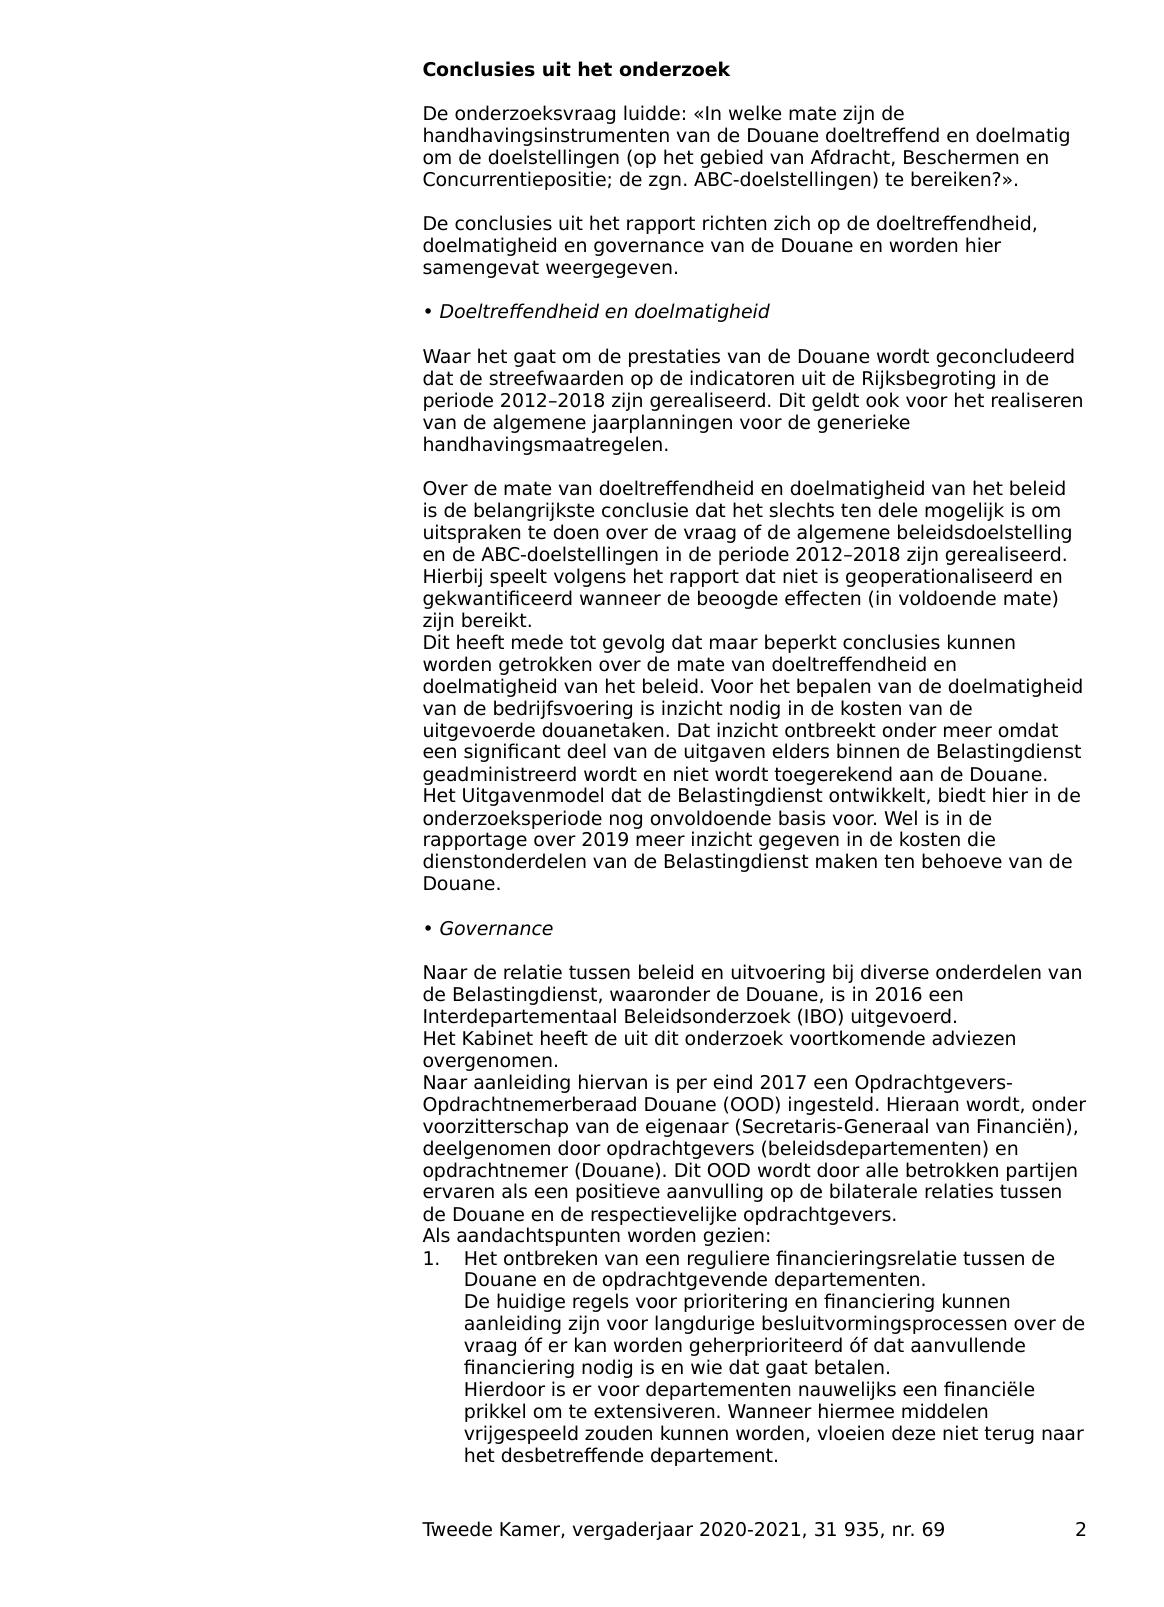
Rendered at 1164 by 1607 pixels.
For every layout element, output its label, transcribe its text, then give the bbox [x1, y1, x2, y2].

text Naar de relatie tussen beleid en uitvoering bij diverse onderdelen van de Belastingdienst, waaronder de Douane, is in 2016 een Interdepartementaal Beleidsonderzoek (IBO) uitgevoerd. [422, 962, 1087, 1028]
text Dit heeft mede tot gevolg dat maar beperkt conclusies kunnen worden getrokken over de mate van doeltreffendheid en doelmatigheid van het beleid. Voor het bepalen van de doelmatigheid van de bedrijfsvoering is inzicht nodig in de kosten van de uitgevoerde douanetaken. Dat inzicht ontbreekt onder meer omdat een significant deel van de uitgaven elders binnen de Belastingdienst geadministreerd wordt en niet wordt toegerekend aan de Douane. Het Uitgavenmodel dat de Belastingdienst ontwikkelt, biedt hier in de onderzoeksperiode nog onvoldoende basis voor. Wel is in de rapportage over 2019 meer inzicht gegeven in de kosten die dienstonderdelen van de Belastingdienst maken ten behoeve van de Douane. [422, 632, 1087, 895]
text Naar aanleiding hiervan is per eind 2017 een Opdrachtgevers-Opdrachtnemerberaad Douane (OOD) ingesteld. Hieraan wordt, onder voorzitterschap van de eigenaar (Secretaris-Generaal van Financiën), deelgenomen door opdrachtgevers (beleidsdepartementen) en opdrachtnemer (Douane). Dit OOD wordt door alle betrokken partijen ervaren als een positieve aanvulling op de bilaterale relaties tussen de Douane en de respectievelijke opdrachtgevers. [422, 1072, 1087, 1225]
text De conclusies uit het rapport richten zich op de doeltreffendheid, doelmatigheid en governance van de Douane en worden hier samengevat weergegeven. [422, 213, 1087, 279]
text Over de mate van doeltreffendheid en doelmatigheid van het beleid is de belangrijkste conclusie dat het slechts ten dele mogelijk is om uitspraken te doen over de vraag of de algemene beleidsdoelstelling en de ABC-doelstellingen in de periode 2012–2018 zijn gerealiseerd. [422, 478, 1087, 566]
subtitle Conclusies uit het onderzoek [422, 59, 1087, 81]
subtitle • Doeltreffendheid en doelmatigheid [422, 301, 1087, 323]
text De onderzoeksvraag luidde: «In welke mate zijn de handhavingsinstrumenten van de Douane doeltreffend en doelmatig om de doelstellingen (op het gebied van Afdracht, Beschermen en Concurrentiepositie; de zgn. ABC-doelstellingen) te bereiken?». [422, 103, 1087, 191]
text 1. Het ontbreken van een reguliere financieringsrelatie tussen de Douane en de opdrachtgevende departementen. [422, 1247, 1087, 1291]
text Waar het gaat om de prestaties van de Douane wordt geconcludeerd dat de streefwaarden op de indicatoren uit de Rijksbegroting in de periode 2012–2018 zijn gerealiseerd. Dit geldt ook voor het realiseren van de algemene jaarplanningen voor de generieke handhavingsmaatregelen. [422, 346, 1087, 456]
text Hierdoor is er voor departementen nauwelijks een financiële prikkel om te extensiveren. Wanneer hiermee middelen vrijgespeeld zouden kunnen worden, vloeien deze niet terug naar het desbetreffende departement. [464, 1379, 1087, 1467]
text Het Kabinet heeft de uit dit onderzoek voortkomende adviezen overgenomen. [422, 1028, 1087, 1072]
text Hierbij speelt volgens het rapport dat niet is geoperationaliseerd en gekwantificeerd wanneer de beoogde effecten (in voldoende mate) zijn bereikt. [422, 566, 1087, 632]
text Als aandachtspunten worden gezien: [422, 1225, 1087, 1247]
subtitle • Governance [422, 917, 1087, 939]
text De huidige regels voor prioritering en financiering kunnen aanleiding zijn voor langdurige besluitvormingsprocessen over de vraag óf er kan worden geherprioriteerd óf dat aanvullende financiering nodig is en wie dat gaat betalen. [464, 1291, 1087, 1379]
